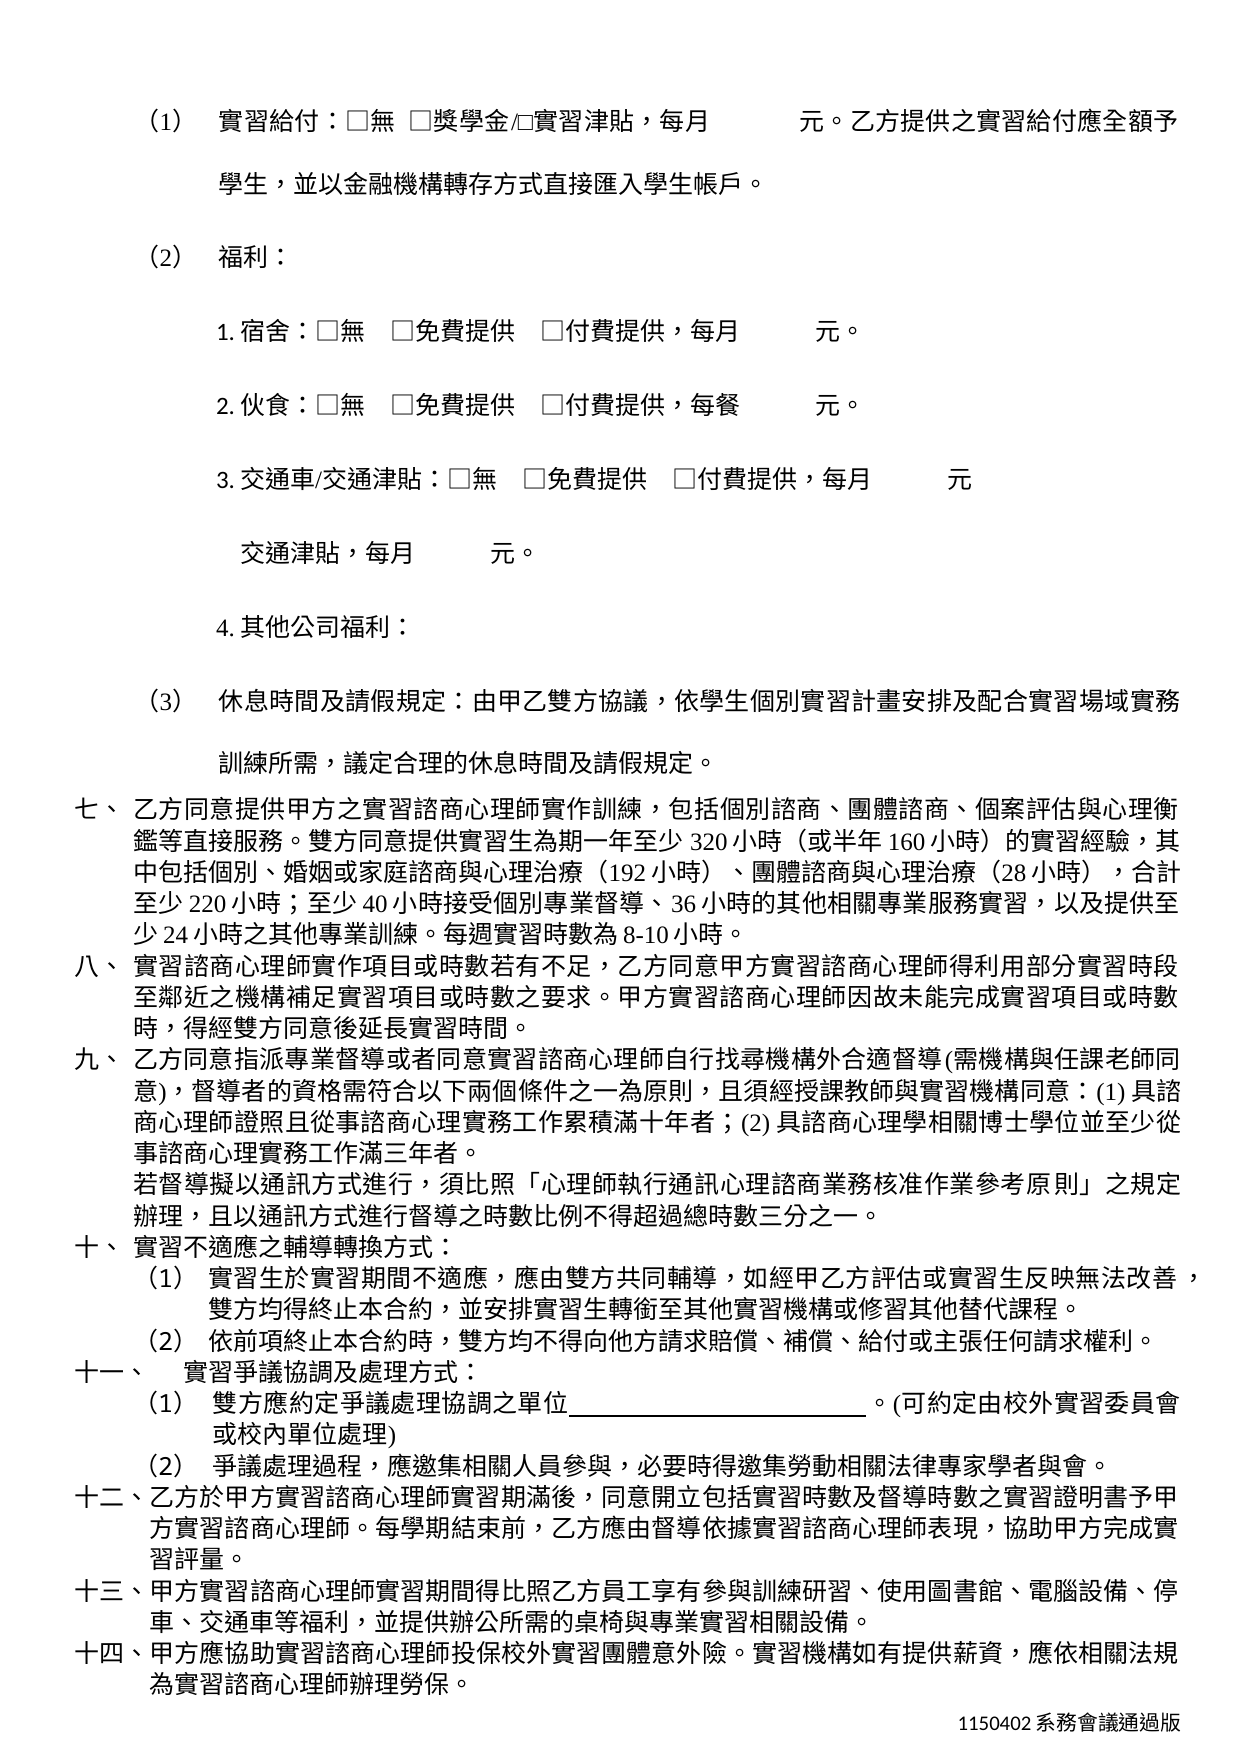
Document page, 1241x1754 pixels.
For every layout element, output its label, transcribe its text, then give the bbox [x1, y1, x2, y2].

list 實習生於實習期間不適應，應由雙方共同輔導，如經甲乙方評估或實習生反映無法改善，雙方均得終止本合約，並安排實習生轉銜至其他實習機構或修習其他替代課程。 [133, 1263, 1181, 1325]
list 甲方應協助實習諮商心理師投保校外實習團體意外險。實習機構如有提供薪資，應依相關法規為實習諮商心理師辦理勞保。 [74, 1638, 1181, 1700]
list 實習爭議協調及處理方式： [74, 1356, 1181, 1388]
list 實習諮商心理師實作項目或時數若有不足，乙方同意甲方實習諮商心理師得利用部分實習時段至鄰近之機構補足實習項目或時數之要求。甲方實習諮商心理師因故未能完成實習項目或時數時，得經雙方同意後延長實習時間。 [74, 950, 1181, 1044]
list 雙方應約定爭議處理協調之單位 。(可約定由校外實習委員會或校內單位處理) [133, 1388, 1181, 1450]
text 若督導擬以通訊方式進行，須比照「心理師執行通訊心理諮商業務核准作業參考原則」之規定辦理，且以通訊方式進行督導之時數比例不得超過總時數三分之一。 [133, 1169, 1181, 1231]
list 乙方同意提供甲方之實習諮商心理師實作訓練，包括個別諮商、團體諮商、個案評估與心理衡鑑等直接服務。雙方同意提供實習生為期一年至少320小時（或半年160小時）的實習經驗，其中包括個別、婚姻或家庭諮商與心理治療（192小時）、團體諮商與心理治療（28小時），合計至少220小時；至少40小時接受個別專業督導、36小時的其他相關專業服務實習，以及提供至少24小時之其他專業訓練。每週實習時數為8-10小時。 [74, 794, 1181, 950]
list 甲方實習諮商心理師實習期間得比照乙方員工享有參與訓練研習、使用圖書館、電腦設備、停車、交通車等福利，並提供辦公所需的桌椅與專業實習相關設備。 [74, 1575, 1181, 1638]
list 福利： [134, 214, 1181, 277]
list 依前項終止本合約時，雙方均不得向他方請求賠償、補償、給付或主張任何請求權利。 [133, 1325, 1181, 1356]
list 其他公司福利： [216, 584, 1181, 646]
list 宿舍：□無 □免費提供 □付費提供，每月 元。 [216, 288, 1181, 351]
list 實習不適應之輔導轉換方式： [74, 1231, 1181, 1263]
list 實習給付：□無 □獎學金/□實習津貼，每月 元。乙方提供之實習給付應全額予學生，並以金融機構轉存方式直接匯入學生帳戶。 [134, 78, 1181, 203]
list 乙方於甲方實習諮商心理師實習期滿後，同意開立包括實習時數及督導時數之實習證明書予甲方實習諮商心理師。每學期結束前，乙方應由督導依據實習諮商心理師表現，協助甲方完成實習評量。 [74, 1481, 1181, 1575]
list 交通車/交通津貼：□無 □免費提供 □付費提供，每月 元 [216, 436, 1181, 498]
list 休息時間及請假規定：由甲乙雙方協議，依學生個別實習計畫安排及配合實習場域實務訓練所需，議定合理的休息時間及請假規定。 [134, 657, 1181, 782]
text 交通津貼，每月 元。 [240, 510, 1181, 572]
list 乙方同意指派專業督導或者同意實習諮商心理師自行找尋機構外合適督導(需機構與任課老師同意)，督導者的資格需符合以下兩個條件之一為原則，且須經授課教師與實習機構同意：(1) 具諮商心理師證照且從事諮商心理實務工作累積滿十年者；(2) 具諮商心理學相關博士學位並至少從事諮商心理實務工作滿三年者。 [74, 1044, 1181, 1169]
list 爭議處理過程，應邀集相關人員參與，必要時得邀集勞動相關法律專家學者與會。 [133, 1450, 1181, 1481]
list 伙食：□無 □免費提供 □付費提供，每餐 元。 [216, 362, 1181, 424]
